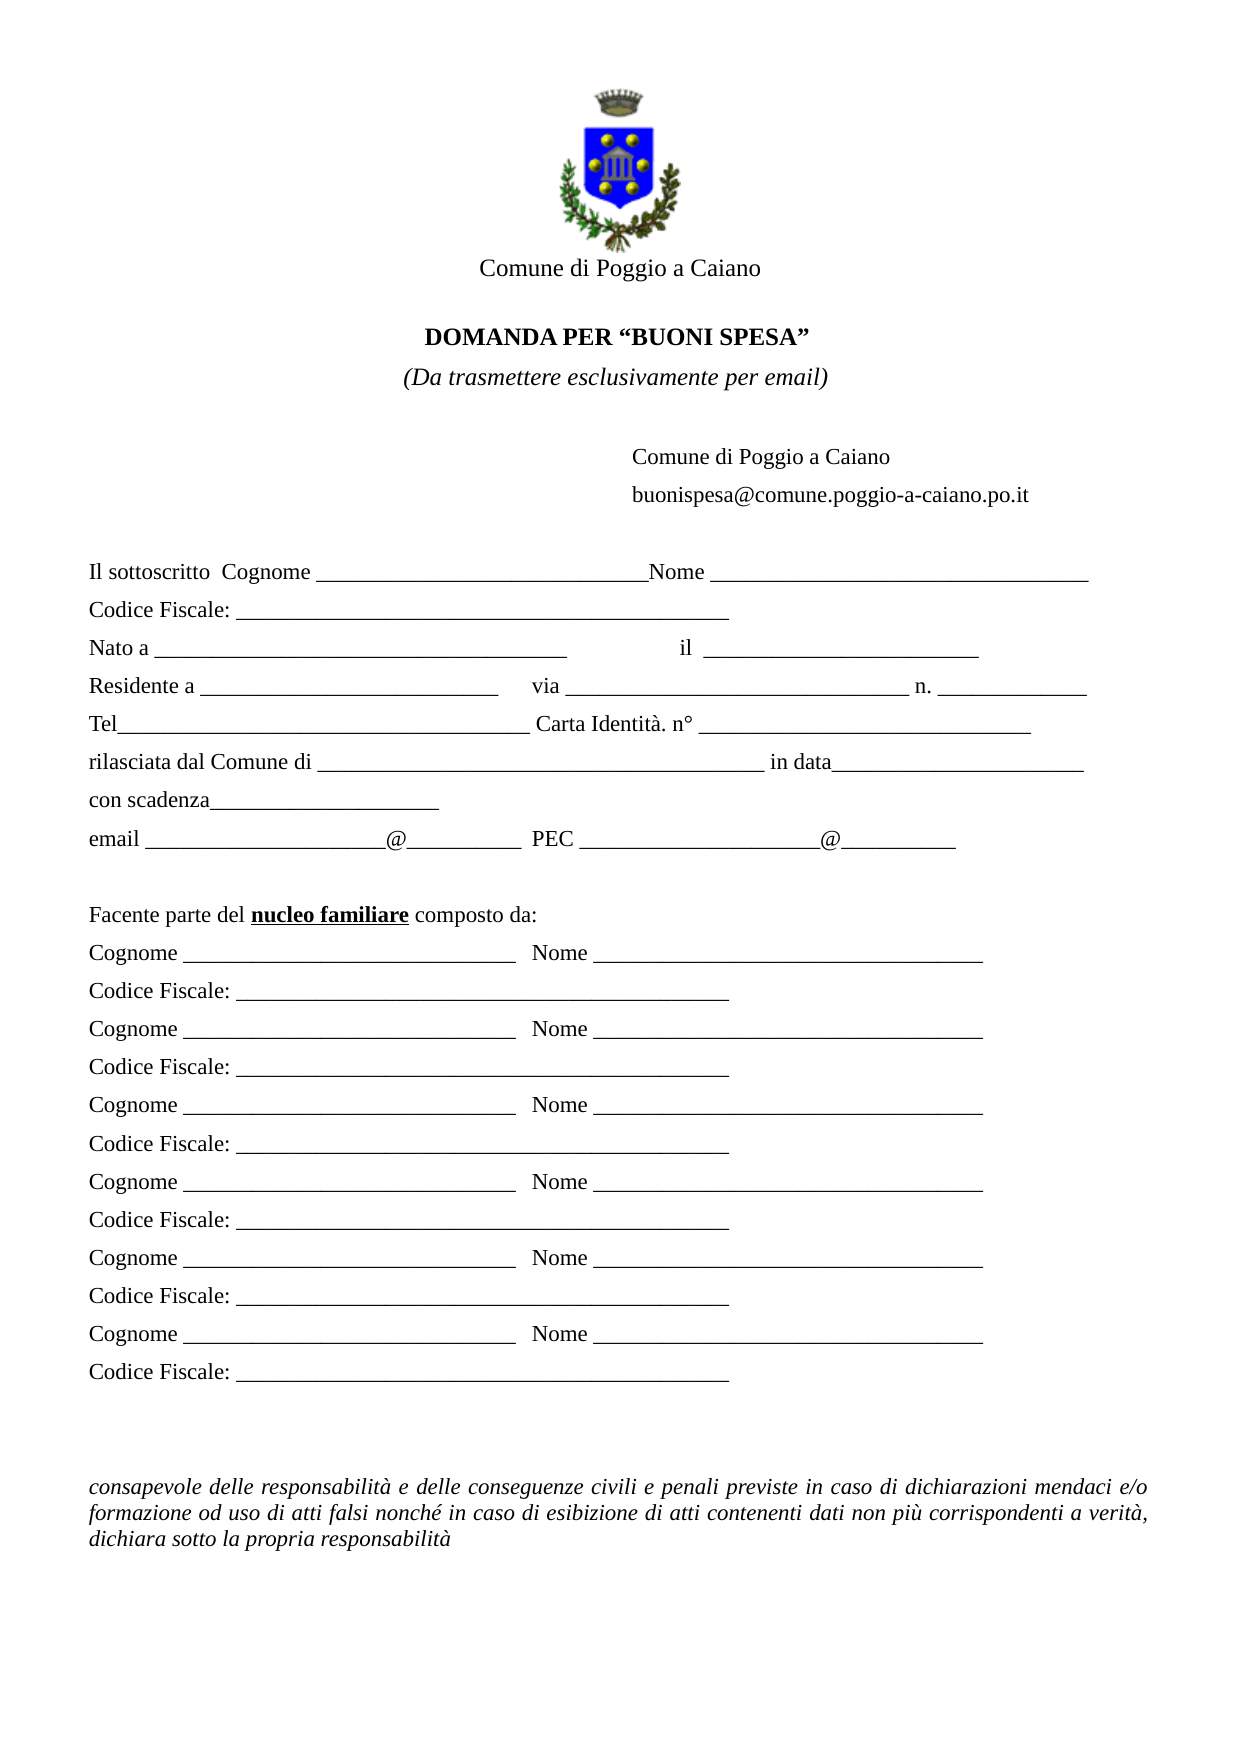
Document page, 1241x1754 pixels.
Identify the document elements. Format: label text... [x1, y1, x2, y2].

text Residente a __________________________ via ______________________________ n. _____________ [88, 672, 1152, 698]
text Cognome _____________________________ Nome __________________________________ [88, 1320, 1152, 1347]
text Codice Fiscale: ___________________________________________ [88, 977, 1152, 1003]
text con scadenza____________________ [88, 787, 1152, 813]
picture [559, 88, 681, 253]
text Cognome _____________________________ Nome __________________________________ [88, 1168, 1152, 1194]
text (Da trasmettere esclusivamente per email) [88, 362, 1152, 391]
text Il sottoscritto Cognome _____________________________Nome _________________________________ [88, 558, 1152, 584]
text Codice Fiscale: ___________________________________________ [88, 1282, 1152, 1308]
text Comune di Poggio a Caiano [632, 443, 1152, 470]
text DOMANDA PER “BUONI SPESA” [88, 322, 1152, 351]
text Codice Fiscale: ___________________________________________ [88, 1358, 1152, 1385]
text rilasciata dal Comune di _______________________________________ in data______________________ [88, 748, 1152, 775]
text Codice Fiscale: ___________________________________________ [88, 596, 1152, 622]
text email _____________________@__________ PEC _____________________@__________ [88, 825, 1152, 851]
text Facente parte del nucleo familiare composto da: [88, 901, 1152, 927]
text Codice Fiscale: ___________________________________________ [88, 1206, 1152, 1232]
text buonispesa@comune.poggio-a-caiano.po.it [632, 482, 1152, 508]
text Nato a ____________________________________ il ________________________ [88, 634, 1152, 660]
text Codice Fiscale: ___________________________________________ [88, 1130, 1152, 1156]
text Cognome _____________________________ Nome __________________________________ [88, 1015, 1152, 1042]
text Cognome _____________________________ Nome __________________________________ [88, 1244, 1152, 1270]
text Tel____________________________________ Carta Identità. n° _____________________________ [88, 710, 1152, 737]
text consapevole delle responsabilità e delle conseguenze civili e penali previste in caso di dichiarazioni mendaci e/o formazione od uso di atti falsi nonché in caso di esibizione di atti contenenti dati non più corrispondenti a verità, dichiara sotto la propria responsabilità [88, 1473, 1152, 1552]
text Codice Fiscale: ___________________________________________ [88, 1053, 1152, 1080]
text Cognome _____________________________ Nome __________________________________ [88, 939, 1152, 965]
text Cognome _____________________________ Nome __________________________________ [88, 1092, 1152, 1118]
